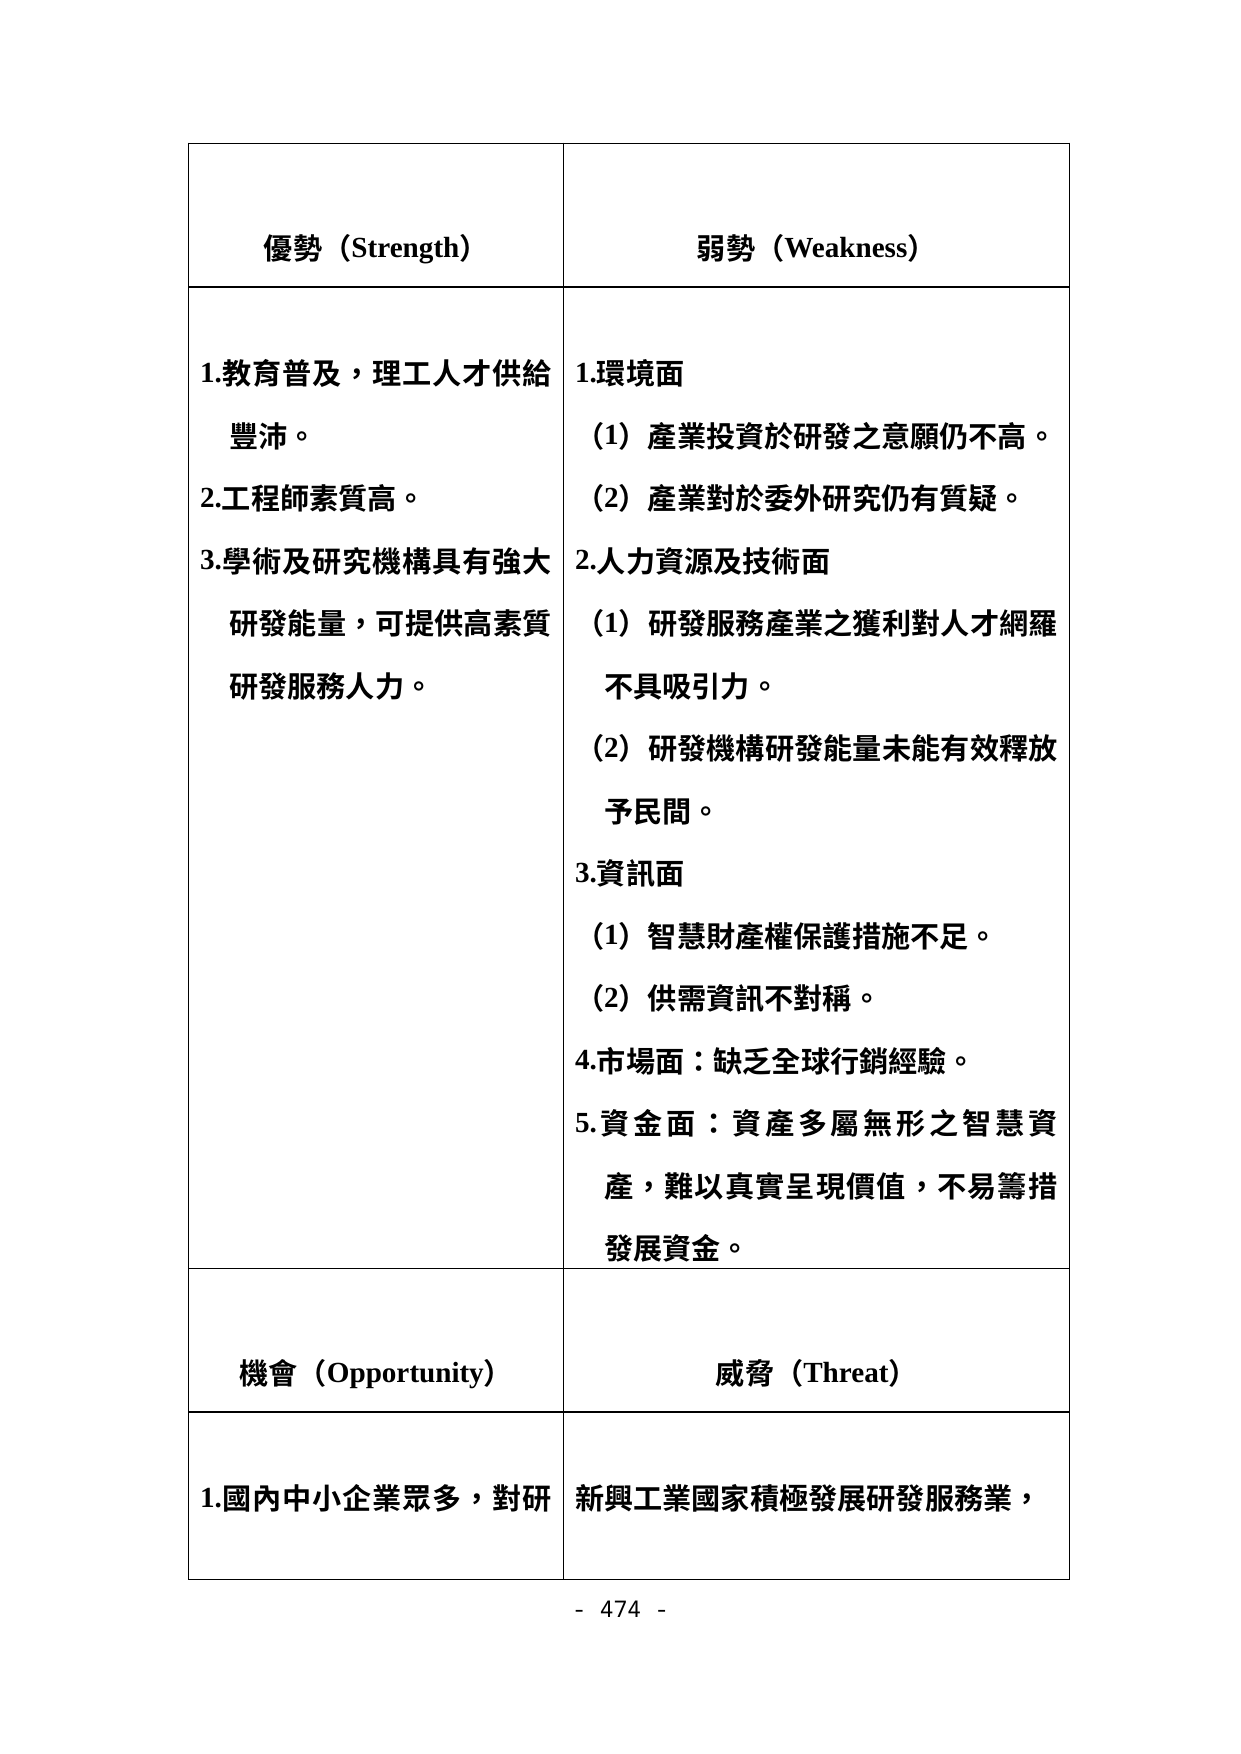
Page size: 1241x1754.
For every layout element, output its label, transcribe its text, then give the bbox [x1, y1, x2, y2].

table_header 優勢（Strength） [189, 144, 563, 286]
table_header 弱勢（Weakness） [564, 144, 1069, 286]
table_cell 威脅（Threat） [564, 1269, 1069, 1411]
table_cell 機會（Opportunity） [189, 1269, 563, 1411]
table_cell 新興工業國家積極發展研發服務業， [564, 1413, 1069, 1579]
table_cell 1.環境面 （1）產業投資於研發之意願仍不高。 （2）產業對於委外研究仍有質疑。 2.人力資源及技術面 （1）研發服務產業之獲利對人才網羅不具吸引力。 （2）研發機構研發能量未能有效釋放予民間。 3.資訊面 （1）智慧財產權保護措施不足。 （2）供需資訊不對稱。 4.市場面：缺乏全球行銷經驗。 5.資金面：資產多屬無形之智慧資產，難以真實呈現價值，不易籌措發展資金。 [564, 288, 1069, 1268]
table_cell 1.教育普及，理工人才供給豐沛。 2.工程師素質高。 3.學術及研究機構具有強大研發能量，可提供高素質研發服務人力。 [189, 288, 563, 1268]
table_cell 1.國內中小企業眾多，對研 [189, 1413, 563, 1579]
